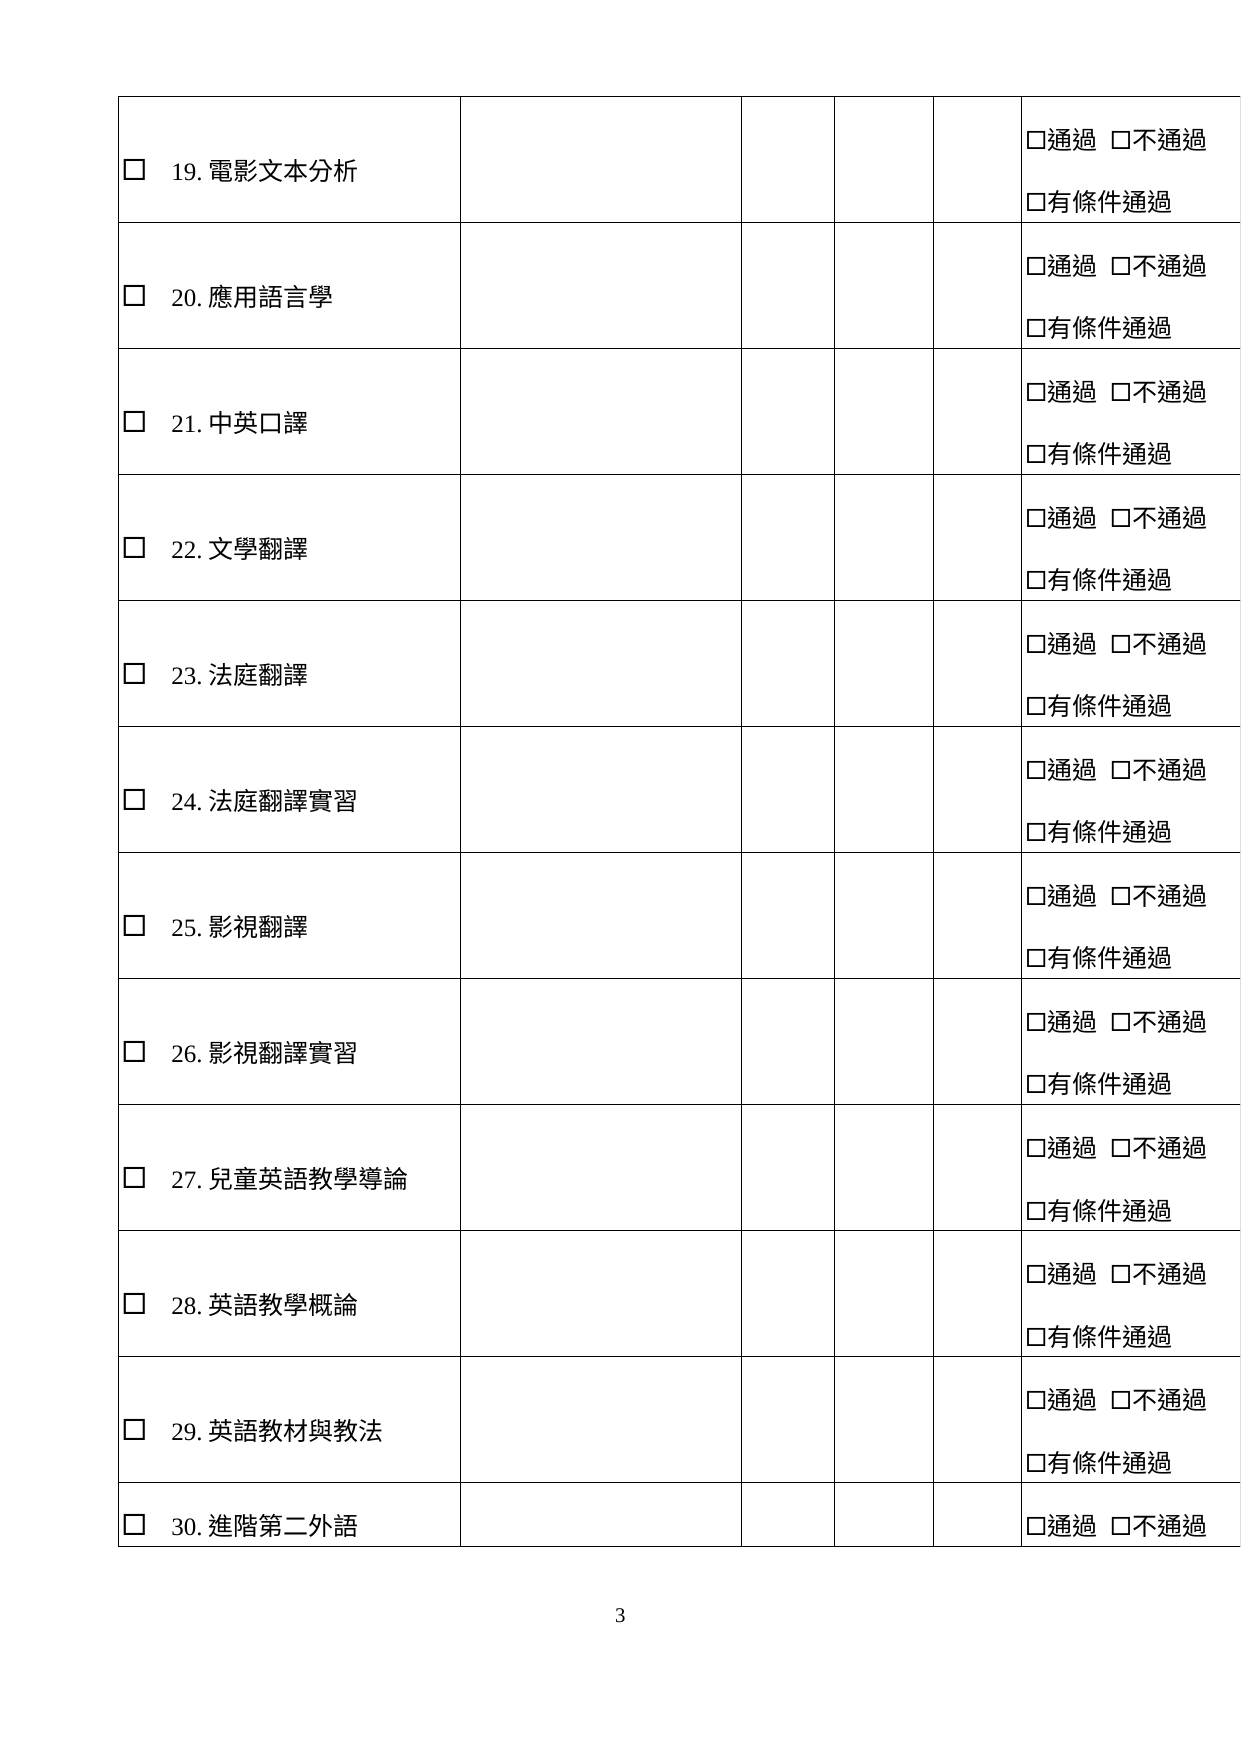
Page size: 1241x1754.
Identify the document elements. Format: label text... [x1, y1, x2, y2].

table_cell 通過 不通過 有條件通過 [1022, 979, 1240, 1104]
table_cell [835, 475, 933, 600]
table_cell [742, 1357, 834, 1482]
table_cell [934, 1357, 1021, 1482]
table_cell [461, 1357, 741, 1482]
table_cell [835, 979, 933, 1104]
table_cell [742, 979, 834, 1104]
table_cell 29. 英語教材與教法 [119, 1357, 460, 1482]
table_cell 25. 影視翻譯 [119, 853, 460, 978]
table_cell [461, 601, 741, 726]
table_cell [461, 97, 741, 222]
table_cell [835, 601, 933, 726]
table_cell 通過 不通過 有條件通過 [1022, 1357, 1240, 1482]
table_cell 21. 中英口譯 [119, 349, 460, 474]
table_cell 通過 不通過 有條件通過 [1022, 475, 1240, 600]
table_cell 19. 電影文本分析 [119, 97, 460, 222]
table_cell [461, 223, 741, 348]
table_cell [835, 727, 933, 852]
table_cell [742, 349, 834, 474]
table_cell [742, 601, 834, 726]
table_cell [835, 853, 933, 978]
table_cell [461, 979, 741, 1104]
table_cell [934, 223, 1021, 348]
table_cell [742, 1483, 834, 1546]
table_cell 通過 不通過 有條件通過 [1022, 853, 1240, 978]
table_cell [461, 349, 741, 474]
table_cell [835, 1231, 933, 1356]
table_cell [461, 1231, 741, 1356]
table_cell 通過 不通過 有條件通過 [1022, 1231, 1240, 1356]
table_cell [835, 1105, 933, 1230]
table_cell [934, 1231, 1021, 1356]
table_cell [835, 1357, 933, 1482]
table_cell [835, 1483, 933, 1546]
table_cell [934, 1483, 1021, 1546]
table_cell 通過 不通過 有條件通過 [1022, 601, 1240, 726]
table_cell 通過 不通過 有條件通過 [1022, 223, 1240, 348]
table_cell 26. 影視翻譯實習 [119, 979, 460, 1104]
table_cell [742, 223, 834, 348]
table_cell 通過 不通過 有條件通過 [1022, 349, 1240, 474]
table_cell 24. 法庭翻譯實習 [119, 727, 460, 852]
table_cell 通過 不通過 有條件通過 [1022, 727, 1240, 852]
table_cell [742, 853, 834, 978]
table_cell 23. 法庭翻譯 [119, 601, 460, 726]
table_cell [835, 223, 933, 348]
table_cell [934, 349, 1021, 474]
table_cell 通過 不通過 有條件通過 [1022, 97, 1240, 222]
table_cell 通過 不通過 有條件通過 [1022, 1105, 1240, 1230]
table_cell 27. 兒童英語教學導論 [119, 1105, 460, 1230]
table_cell [742, 1105, 834, 1230]
table_cell [835, 97, 933, 222]
table_cell [934, 979, 1021, 1104]
table_cell 通過 不通過 [1022, 1483, 1240, 1546]
table_cell [835, 349, 933, 474]
table_cell 22. 文學翻譯 [119, 475, 460, 600]
table_cell [934, 601, 1021, 726]
table_cell [742, 97, 834, 222]
table_cell 28. 英語教學概論 [119, 1231, 460, 1356]
table_cell 30. 進階第二外語 [119, 1483, 460, 1546]
table_cell [742, 1231, 834, 1356]
table_cell [934, 727, 1021, 852]
table_cell [934, 1105, 1021, 1230]
table_cell [461, 1105, 741, 1230]
table_cell [934, 853, 1021, 978]
table_cell [934, 97, 1021, 222]
table_cell [461, 727, 741, 852]
table_cell [461, 1483, 741, 1546]
table_cell [742, 727, 834, 852]
table_cell [934, 475, 1021, 600]
table_cell [461, 853, 741, 978]
table_cell [461, 475, 741, 600]
table_cell 20. 應用語言學 [119, 223, 460, 348]
table_cell [742, 475, 834, 600]
